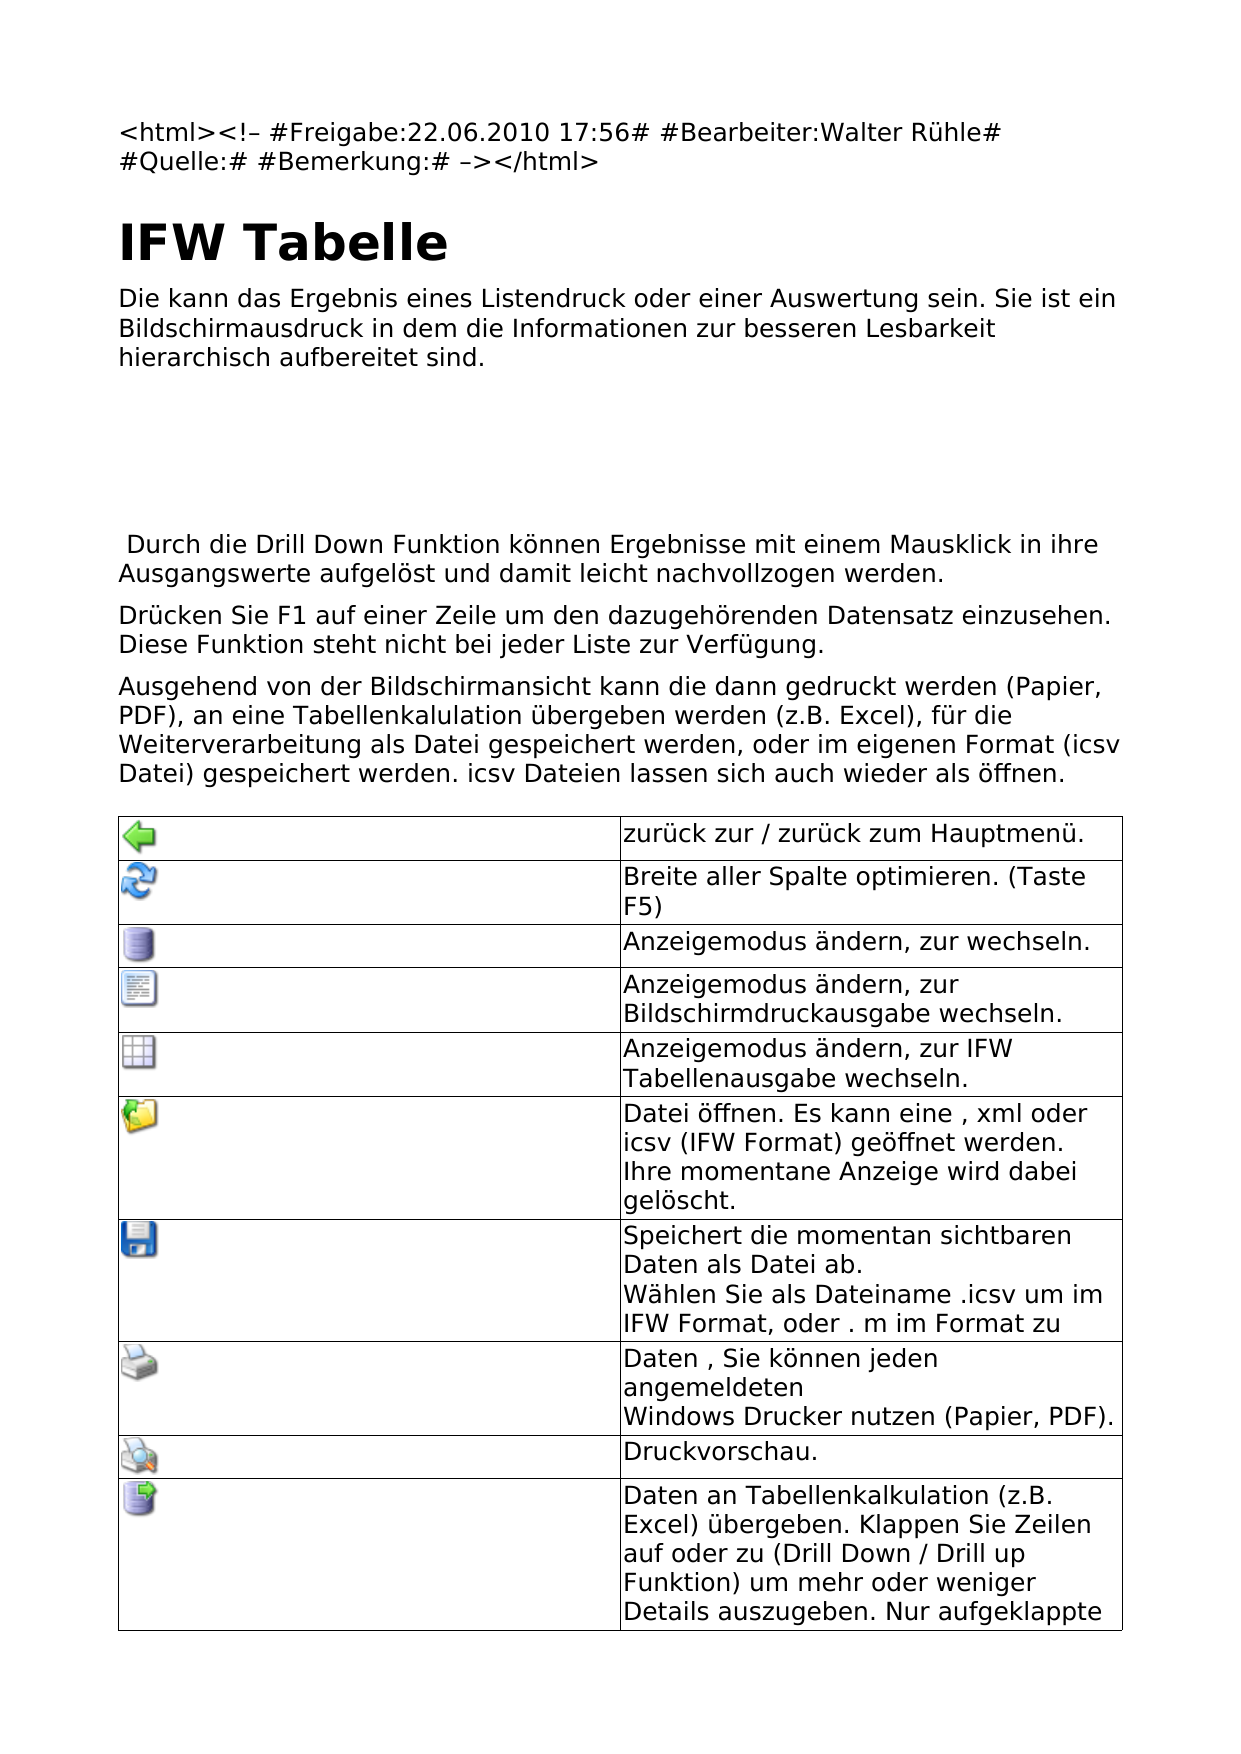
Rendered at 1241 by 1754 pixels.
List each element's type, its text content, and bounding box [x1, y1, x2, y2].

picture [121, 819, 159, 857]
table_cell [119, 1097, 620, 1218]
table_cell Datei öffnen. Es kann eine , xml oder icsv (IFW Format) geöffnet werden. Ihre momentane Anzeige wird dabei gelöscht. [621, 1097, 1122, 1218]
table_cell [119, 1436, 620, 1478]
table_cell Speichert die momentan sichtbaren Daten als Datei ab. Wählen Sie als Dateiname .icsv um im IFW Format, oder . m im Format zu [621, 1220, 1122, 1341]
text Ausgehend von der Bildschirmansicht kann die dann gedruckt werden (Papier, PDF), an eine Tabellenkalulation übergeben werden (z.B. Excel), für die Weiterverarbeitung als Datei gespeichert werden, oder im eigenen Format (icsv Datei) gespeichert werden. icsv Dateien lassen sich auch wieder als öffnen. [118, 672, 1122, 789]
table_cell [119, 968, 620, 1032]
table_cell Druckvorschau. [621, 1436, 1122, 1478]
table_header [119, 817, 620, 859]
text Durch die Drill Down Funktion können Ergebnisse mit einem Mausklick in ihre Ausgangswerte aufgelöst und damit leicht nachvollzogen werden. [118, 385, 1122, 589]
picture [121, 1481, 159, 1519]
text <html><!– #Freigabe:22.06.2010 17:56# #Bearbeiter:Walter Rühle# #Quelle:# #Bemerkung:# –></html> [118, 118, 1122, 176]
table_cell Daten , Sie können jeden angemeldeten Windows Drucker nutzen (Papier, PDF). [621, 1342, 1122, 1434]
table_header zurück zur / zurück zum Hauptmenü. [621, 817, 1122, 859]
text Drücken Sie F1 auf einer Zeile um den dazugehörenden Datensatz einzusehen. Diese Funktion steht nicht bei jeder Liste zur Verfügung. [118, 601, 1122, 660]
table_cell [119, 861, 620, 924]
picture [121, 926, 159, 965]
subtitle IFW Tabelle [118, 214, 1122, 272]
table_cell Anzeigemodus ändern, zur Bildschirmdruckausgabe wechseln. [621, 968, 1122, 1032]
table_cell Breite aller Spalte optimieren. (Taste F5) [621, 861, 1122, 924]
picture [121, 862, 159, 901]
table_cell [119, 925, 620, 967]
text Die kann das Ergebnis eines Listendruck oder einer Auswertung sein. Sie ist ein Bildschirmausdruck in dem die Informationen zur besseren Lesbarkeit hierarchisch aufbereitet sind. [118, 285, 1122, 372]
picture [121, 1034, 159, 1072]
table_cell Daten an Tabellenkalkulation (z.B. Excel) übergeben. Klappen Sie Zeilen auf oder zu (Drill Down / Drill up Funktion) um mehr oder weniger Details auszugeben. Nur aufgeklappte [621, 1479, 1122, 1630]
table_cell [119, 1220, 620, 1341]
table_cell [119, 1033, 620, 1096]
picture [121, 1098, 159, 1137]
table_cell [119, 1479, 620, 1630]
picture [121, 1344, 159, 1382]
table_cell Anzeigemodus ändern, zur IFW Tabellenausgabe wechseln. [621, 1033, 1122, 1096]
picture [121, 1221, 159, 1259]
table_cell [119, 1342, 620, 1434]
table_cell Anzeigemodus ändern, zur wechseln. [621, 925, 1122, 967]
picture [121, 970, 159, 1008]
picture [121, 1437, 159, 1475]
